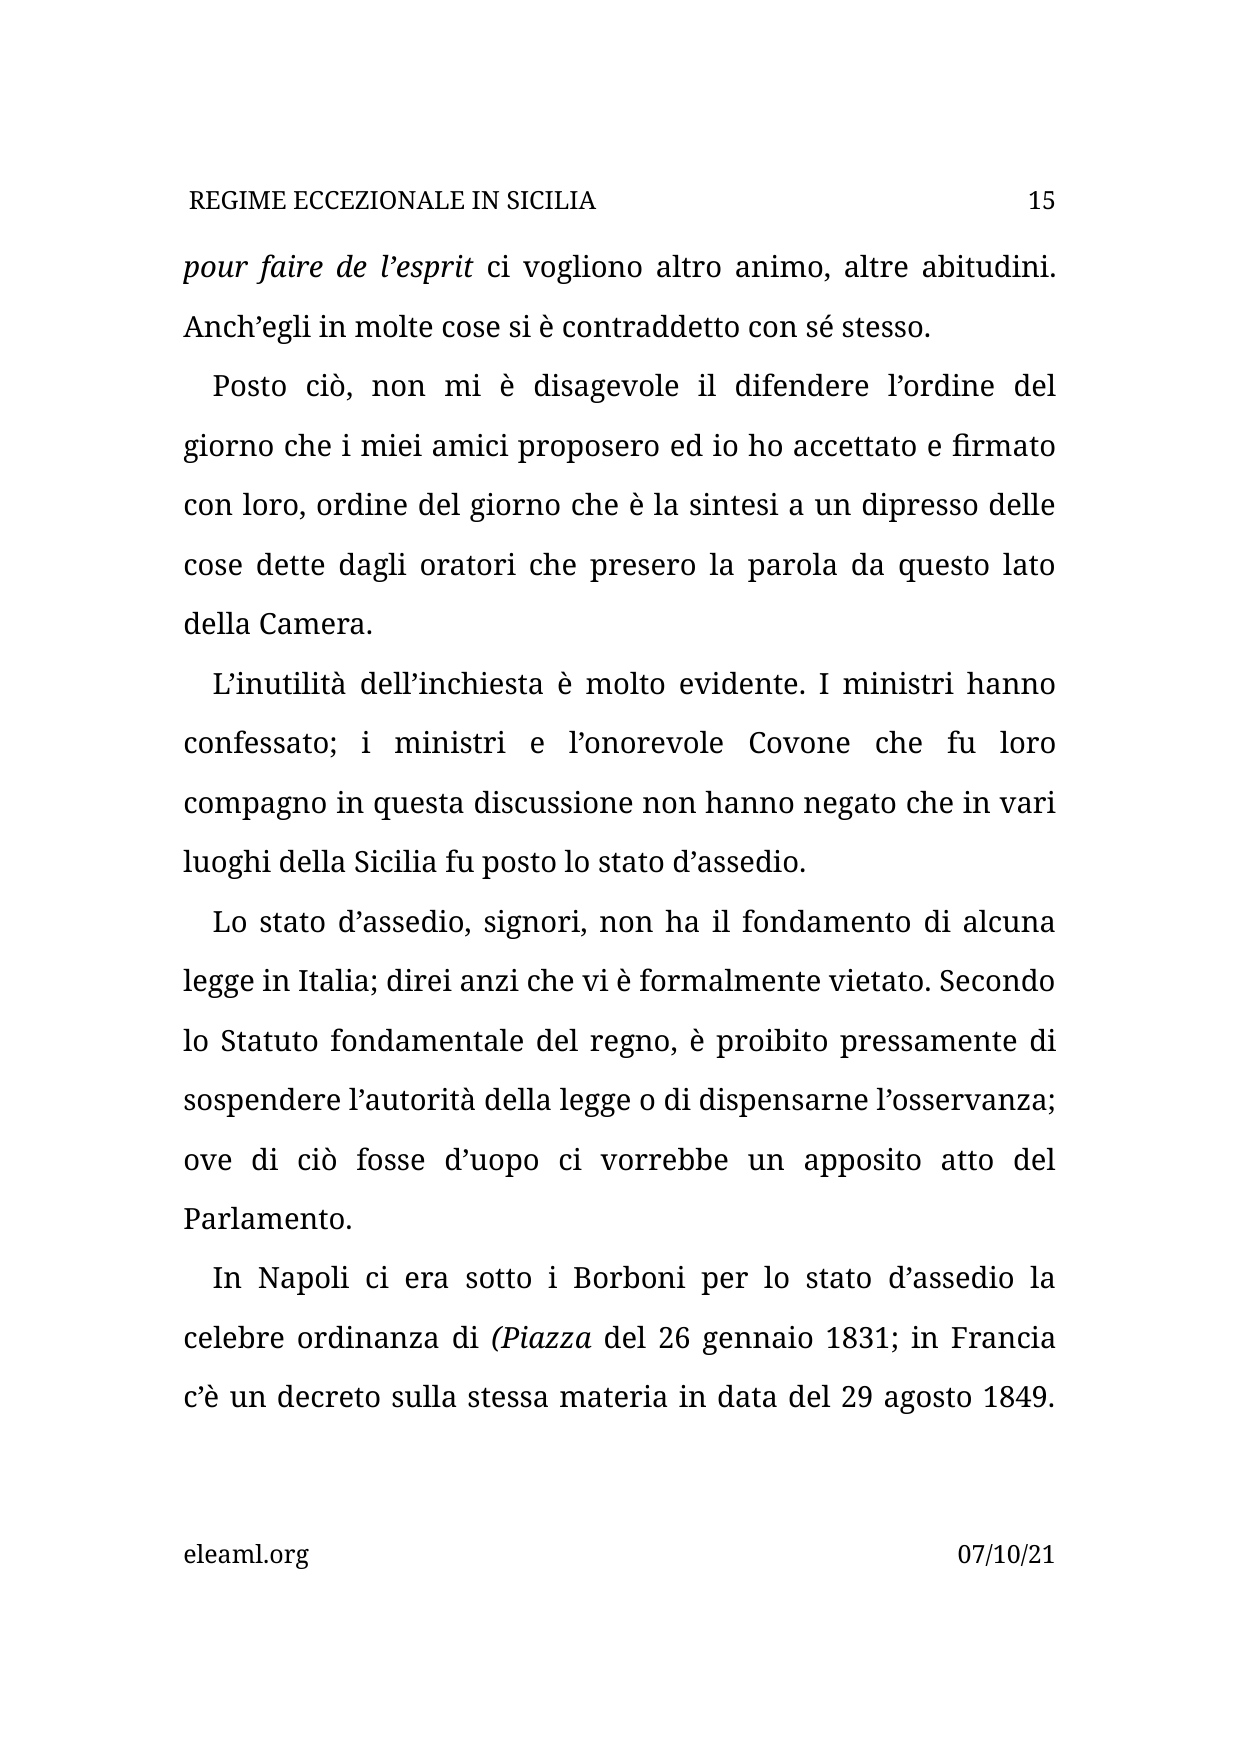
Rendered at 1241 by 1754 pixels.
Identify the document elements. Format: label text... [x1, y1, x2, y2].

text L’inutilità dell’inchiesta è molto evidente. I ministri hanno confessato; i ministri e l’onorevole Covone che fu loro compagno in questa discussione non hanno negato che in vari luoghi della Sicilia fu posto lo stato d’assedio. [183, 663, 1057, 881]
text Lo stato d’assedio, signori, non ha il fondamento di alcuna legge in Italia; direi anzi che vi è formalmente vietato. Secondo lo Statuto fondamentale del regno, è proibito pressamente di sospendere l’autorità della legge o di dispensarne l’osservanza; ove di ciò fosse d’uopo ci vorrebbe un apposito atto del Parlamento. [183, 901, 1057, 1238]
text Posto ciò, non mi è disagevole il difendere l’ordine del giorno che i miei amici proposero ed io ho accettato e firmato con loro, ordine del giorno che è la sintesi a un dipresso delle cose dette dagli oratori che presero la parola da questo lato della Camera. [183, 366, 1057, 643]
text pour faire de l’esprit ci vogliono altro animo, altre abitudini. Anch’egli in molte cose si è contraddetto con sé stesso. [183, 247, 1057, 346]
text In Napoli ci era sotto i Borboni per lo stato d’assedio la celebre ordinanza di (Piazza del 26 gennaio 1831; in Francia c’è un decreto sulla stessa materia in data del 29 agosto 1849. [183, 1258, 1057, 1416]
